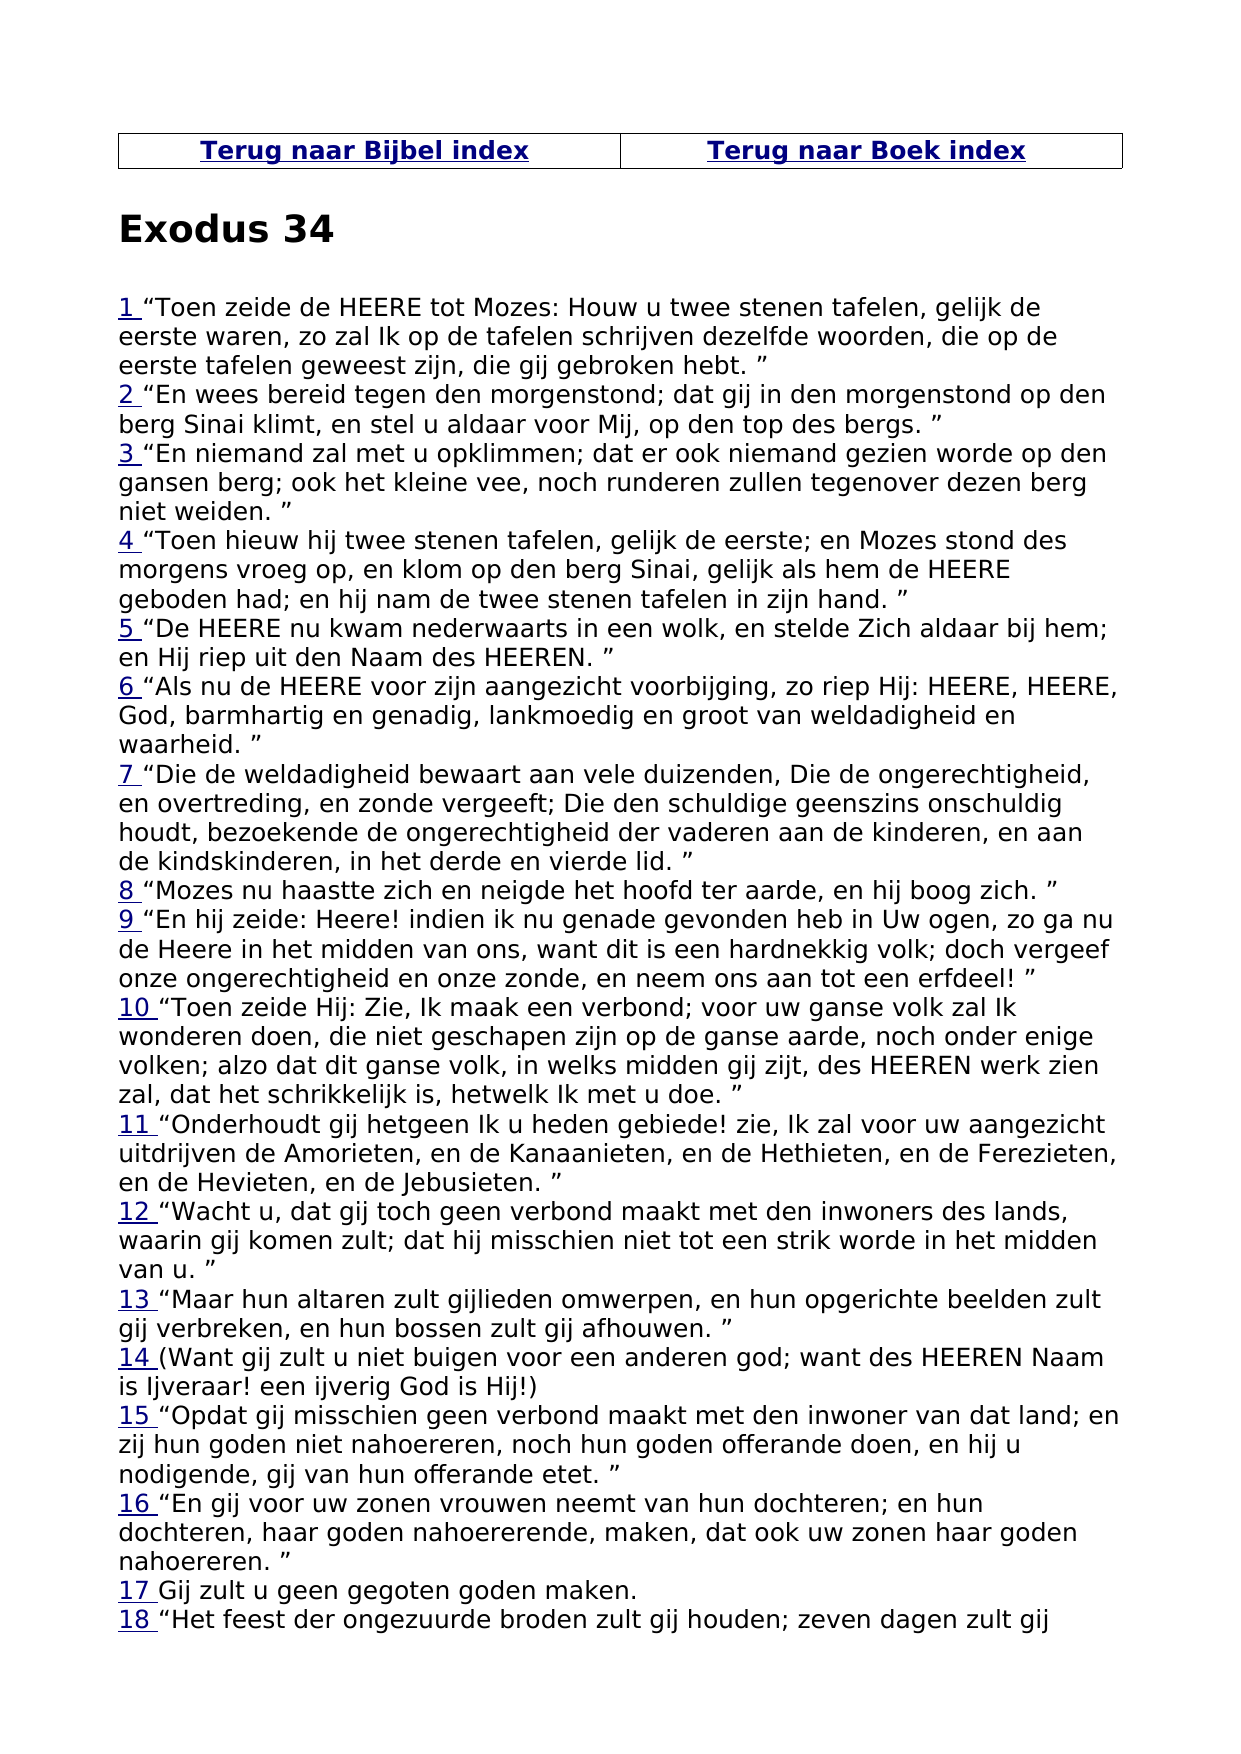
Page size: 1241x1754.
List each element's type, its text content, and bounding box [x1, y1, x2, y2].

table_header Terug naar Bijbel index [119, 134, 620, 168]
text 1 “Toen zeide de HEERE tot Mozes: Houw u twee stenen tafelen, gelijk de eerste waren, zo zal Ik op de tafelen schrijven dezelfde woorden, die op de eerste tafelen geweest zijn, die gij gebroken hebt. ” 2 “En wees bereid tegen den morgenstond; dat gij in den morgenstond op den berg Sinai klimt, en stel u aldaar voor Mij, op den top des bergs. ” 3 “En niemand zal met u opklimmen; dat er ook niemand gezien worde op den gansen berg; ook het kleine vee, noch runderen zullen tegenover dezen berg niet weiden. ” 4 “Toen hieuw hij twee stenen tafelen, gelijk de eerste; en Mozes stond des morgens vroeg op, en klom op den berg Sinai, gelijk als hem de HEERE geboden had; en hij nam de twee stenen tafelen in zijn hand. ” 5 “De HEERE nu kwam nederwaarts in een wolk, en stelde Zich aldaar bij hem; en Hij riep uit den Naam des HEEREN. ” 6 “Als nu de HEERE voor zijn aangezicht voorbijging, zo riep Hij: HEERE, HEERE, God, barmhartig en genadig, lankmoedig en groot van weldadigheid en waarheid. ” 7 “Die de weldadigheid bewaart aan vele duizenden, Die de ongerechtigheid, en overtreding, en zonde vergeeft; Die den schuldige geenszins onschuldig houdt, bezoekende de ongerechtigheid der vaderen aan de kinderen, en aan de kindskinderen, in het derde en vierde lid. ” 8 “Mozes nu haastte zich en neigde het hoofd ter aarde, en hij boog zich. ” 9 “En hij zeide: Heere! indien ik nu genade gevonden heb in Uw ogen, zo ga nu de Heere in het midden van ons, want dit is een hardnekkig volk; doch vergeef onze ongerechtigheid en onze zonde, en neem ons aan tot een erfdeel! ” 10 “Toen zeide Hij: Zie, Ik maak een verbond; voor uw ganse volk zal Ik wonderen doen, die niet geschapen zijn op de ganse aarde, noch onder enige volken; alzo dat dit ganse volk, in welks midden gij zijt, des HEEREN werk zien zal, dat het schrikkelijk is, hetwelk Ik met u doe. ” 11 “Onderhoudt gij hetgeen Ik u heden gebiede! zie, Ik zal voor uw aangezicht uitdrijven de Amorieten, en de Kanaanieten, en de Hethieten, en de Ferezieten, en de Hevieten, en de Jebusieten. ” 12 “Wacht u, dat gij toch geen verbond maakt met den inwoners des lands, waarin gij komen zult; dat hij misschien niet tot een strik worde in het midden van u. ” 13 “Maar hun altaren zult gijlieden omwerpen, en hun opgerichte beelden zult gij verbreken, en hun bossen zult gij afhouwen. ” 14 (Want gij zult u niet buigen voor een anderen god; want des HEEREN Naam is Ijveraar! een ijverig God is Hij!) 15 “Opdat gij misschien geen verbond maakt met den inwoner van dat land; en zij hun goden niet nahoereren, noch hun goden offerande doen, en hij u nodigende, gij van hun offerande etet. ” 16 “En gij voor uw zonen vrouwen neemt van hun dochteren; en hun dochteren, haar goden nahoererende, maken, dat ook uw zonen haar goden nahoereren. ” 17 Gij zult u geen gegoten goden maken. 18 “Het feest der ongezuurde broden zult gij houden; zeven dagen zult gij [118, 264, 1122, 1635]
subtitle Exodus 34 [118, 208, 1122, 252]
table_header Terug naar Boek index [621, 134, 1122, 168]
